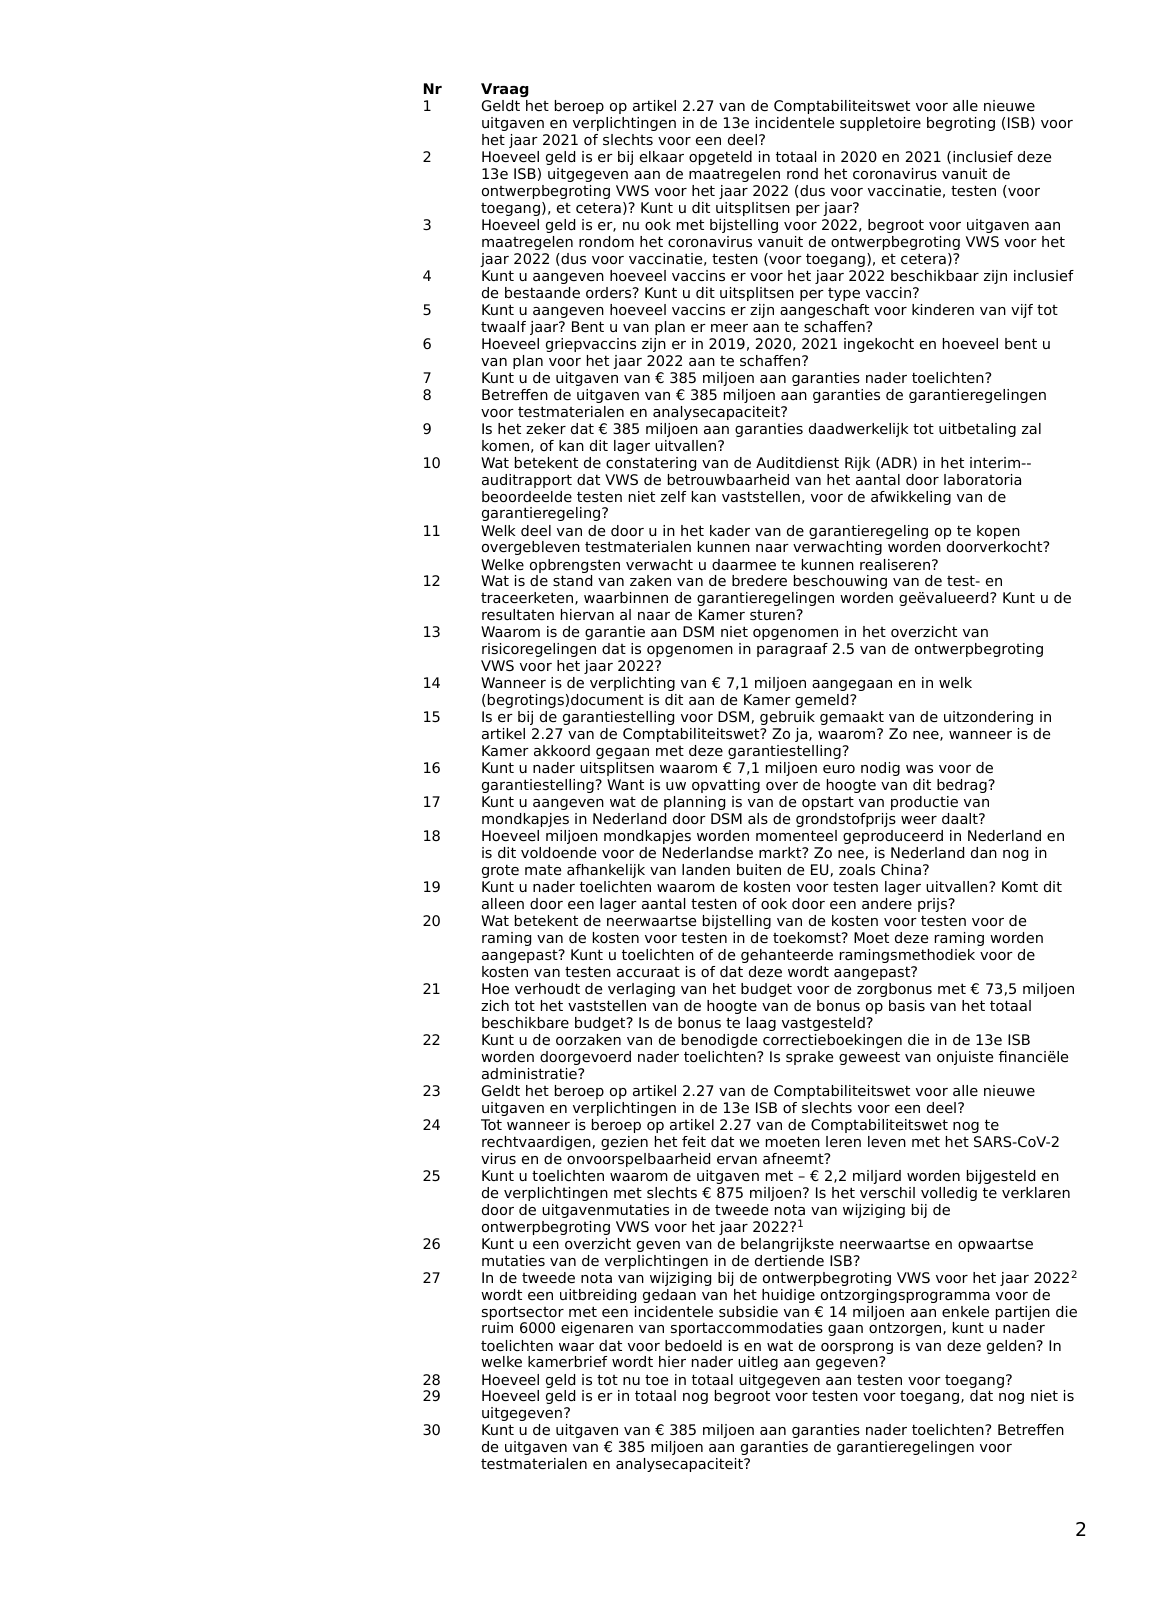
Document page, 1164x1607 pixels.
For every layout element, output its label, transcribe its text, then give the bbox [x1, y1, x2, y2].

table_cell Hoeveel geld is er, nu ook met bijstelling voor 2022, begroot voor uitgaven aan maatregelen rondom het coronavirus vanuit de ontwerpbegroting VWS voor het jaar 2022 (dus voor vaccinatie, testen (voor toegang), et cetera)? [475, 217, 1087, 268]
table_cell 19 [422, 879, 475, 913]
table_cell Hoeveel geld is er in totaal nog begroot voor testen voor toegang, dat nog niet is uitgegeven? [475, 1388, 1087, 1422]
table_cell Kunt u aangeven hoeveel vaccins er voor het jaar 2022 beschikbaar zijn inclusief de bestaande orders? Kunt u dit uitsplitsen per type vaccin? [475, 268, 1087, 302]
table_cell Kunt u de uitgaven van € 385 miljoen aan garanties nader toelichten? Betreffen de uitgaven van € 385 miljoen aan garanties de garantieregelingen voor testmaterialen en analysecapaciteit? [475, 1422, 1087, 1473]
table_cell 28 [422, 1371, 475, 1388]
table_cell Hoeveel geld is tot nu toe in totaal uitgegeven aan testen voor toegang? [475, 1371, 1087, 1388]
table_cell 9 [422, 421, 475, 454]
table_cell Kunt u een overzicht geven van de belangrijkste neerwaartse en opwaartse mutaties van de verplichtingen in de dertiende ISB? [475, 1236, 1087, 1269]
table_cell Kunt u aangeven hoeveel vaccins er zijn aangeschaft voor kinderen van vijf tot twaalf jaar? Bent u van plan er meer aan te schaffen? [475, 302, 1087, 336]
table_cell Tot wanneer is beroep op artikel 2.27 van de Comptabiliteitswet nog te rechtvaardigen, gezien het feit dat we moeten leren leven met het SARS-CoV-2 virus en de onvoorspelbaarheid ervan afneemt? [475, 1117, 1087, 1168]
table_cell 16 [422, 760, 475, 794]
table_cell Kunt u toelichten waarom de uitgaven met – € 2,2 miljard worden bijgesteld en de verplichtingen met slechts € 875 miljoen? Is het verschil volledig te verklaren door de uitgavenmutaties in de tweede nota van wijziging bij de ontwerpbegroting VWS voor het jaar 2022?1 [475, 1168, 1087, 1236]
table_cell 20 [422, 913, 475, 981]
table_header Nr [422, 81, 475, 98]
table_cell 24 [422, 1117, 475, 1168]
table_cell Kunt u aangeven wat de planning is van de opstart van productie van mondkapjes in Nederland door DSM als de grondstofprijs weer daalt? [475, 794, 1087, 828]
table_cell 12 [422, 573, 475, 624]
table_cell Is er bij de garantiestelling voor DSM, gebruik gemaakt van de uitzondering in artikel 2.27 van de Comptabiliteitswet? Zo ja, waarom? Zo nee, wanneer is de Kamer akkoord gegaan met deze garantiestelling? [475, 709, 1087, 760]
table_cell 15 [422, 709, 475, 760]
table_cell In de tweede nota van wijziging bij de ontwerpbegroting VWS voor het jaar 20222 wordt een uitbreiding gedaan van het huidige ontzorgingsprogramma voor de sportsector met een incidentele subsidie van € 14 miljoen aan enkele partijen die ruim 6000 eigenaren van sportaccommodaties gaan ontzorgen, kunt u nader toelichten waar dat voor bedoeld is en wat de oorsprong is van deze gelden? In welke kamerbrief wordt hier nader uitleg aan gegeven? [475, 1270, 1087, 1371]
table_cell 11 [422, 523, 475, 573]
table_cell Is het zeker dat € 385 miljoen aan garanties daadwerkelijk tot uitbetaling zal komen, of kan dit lager uitvallen? [475, 421, 1087, 454]
table_cell Hoeveel geld is er bij elkaar opgeteld in totaal in 2020 en 2021 (inclusief deze 13e ISB) uitgegeven aan de maatregelen rond het coronavirus vanuit de ontwerpbegroting VWS voor het jaar 2022 (dus voor vaccinatie, testen (voor toegang), et cetera)? Kunt u dit uitsplitsen per jaar? [475, 149, 1087, 217]
table_cell 3 [422, 217, 475, 268]
table_cell 29 [422, 1388, 475, 1422]
table_cell Kunt u de oorzaken van de benodigde correctieboekingen die in de 13e ISB worden doorgevoerd nader toelichten? Is sprake geweest van onjuiste financiële administratie? [475, 1032, 1087, 1083]
table_cell 4 [422, 268, 475, 302]
table_cell Wat betekent de neerwaartse bijstelling van de kosten voor testen voor de raming van de kosten voor testen in de toekomst? Moet deze raming worden aangepast? Kunt u toelichten of de gehanteerde ramingsmethodiek voor de kosten van testen accuraat is of dat deze wordt aangepast? [475, 913, 1087, 981]
table_cell Geldt het beroep op artikel 2.27 van de Comptabiliteitswet voor alle nieuwe uitgaven en verplichtingen in de 13e incidentele suppletoire begroting (ISB) voor het jaar 2021 of slechts voor een deel? [475, 98, 1087, 149]
table_cell Welk deel van de door u in het kader van de garantieregeling op te kopen overgebleven testmaterialen kunnen naar verwachting worden doorverkocht? Welke opbrengsten verwacht u daarmee te kunnen realiseren? [475, 523, 1087, 573]
table_cell Hoeveel miljoen mondkapjes worden momenteel geproduceerd in Nederland en is dit voldoende voor de Nederlandse markt? Zo nee, is Nederland dan nog in grote mate afhankelijk van landen buiten de EU, zoals China? [475, 828, 1087, 879]
table_cell Hoeveel griepvaccins zijn er in 2019, 2020, 2021 ingekocht en hoeveel bent u van plan voor het jaar 2022 aan te schaffen? [475, 336, 1087, 369]
table_cell 17 [422, 794, 475, 828]
table_cell 14 [422, 675, 475, 709]
table_cell Wat is de stand van zaken van de bredere beschouwing van de test- en traceerketen, waarbinnen de garantieregelingen worden geëvalueerd? Kunt u de resultaten hiervan al naar de Kamer sturen? [475, 573, 1087, 624]
table_cell 23 [422, 1083, 475, 1117]
table_cell Wanneer is de verplichting van € 7,1 miljoen aangegaan en in welk (begrotings)document is dit aan de Kamer gemeld? [475, 675, 1087, 709]
table_cell 6 [422, 336, 475, 369]
table_cell Geldt het beroep op artikel 2.27 van de Comptabiliteitswet voor alle nieuwe uitgaven en verplichtingen in de 13e ISB of slechts voor een deel? [475, 1083, 1087, 1117]
table_cell 8 [422, 387, 475, 421]
table_cell Wat betekent de constatering van de Auditdienst Rijk (ADR) in het interim--auditrapport dat VWS de betrouwbaarheid van het aantal door laboratoria beoordeelde testen niet zelf kan vaststellen, voor de afwikkeling van de garantieregeling? [475, 455, 1087, 522]
table_cell 22 [422, 1032, 475, 1083]
table_cell 30 [422, 1422, 475, 1473]
table_cell 2 [422, 149, 475, 217]
table_cell 18 [422, 828, 475, 879]
table_cell 5 [422, 302, 475, 336]
table_cell Betreffen de uitgaven van € 385 miljoen aan garanties de garantieregelingen voor testmaterialen en analysecapaciteit? [475, 387, 1087, 421]
table_cell Waarom is de garantie aan DSM niet opgenomen in het overzicht van risicoregelingen dat is opgenomen in paragraaf 2.5 van de ontwerpbegroting VWS voor het jaar 2022? [475, 624, 1087, 675]
table_cell 27 [422, 1270, 475, 1371]
table_cell 13 [422, 624, 475, 675]
table_cell 1 [422, 98, 475, 149]
table_cell 7 [422, 370, 475, 387]
table_header Vraag [475, 81, 1087, 98]
table_cell 25 [422, 1168, 475, 1236]
table_cell 10 [422, 455, 475, 522]
table_cell 21 [422, 981, 475, 1032]
table_cell Kunt u de uitgaven van € 385 miljoen aan garanties nader toelichten? [475, 370, 1087, 387]
table_cell Hoe verhoudt de verlaging van het budget voor de zorgbonus met € 73,5 miljoen zich tot het vaststellen van de hoogte van de bonus op basis van het totaal beschikbare budget? Is de bonus te laag vastgesteld? [475, 981, 1087, 1032]
table_cell 26 [422, 1236, 475, 1269]
table_cell Kunt u nader uitsplitsen waarom € 7,1 miljoen euro nodig was voor de garantiestelling? Want is uw opvatting over de hoogte van dit bedrag? [475, 760, 1087, 794]
table_cell Kunt u nader toelichten waarom de kosten voor testen lager uitvallen? Komt dit alleen door een lager aantal testen of ook door een andere prijs? [475, 879, 1087, 913]
